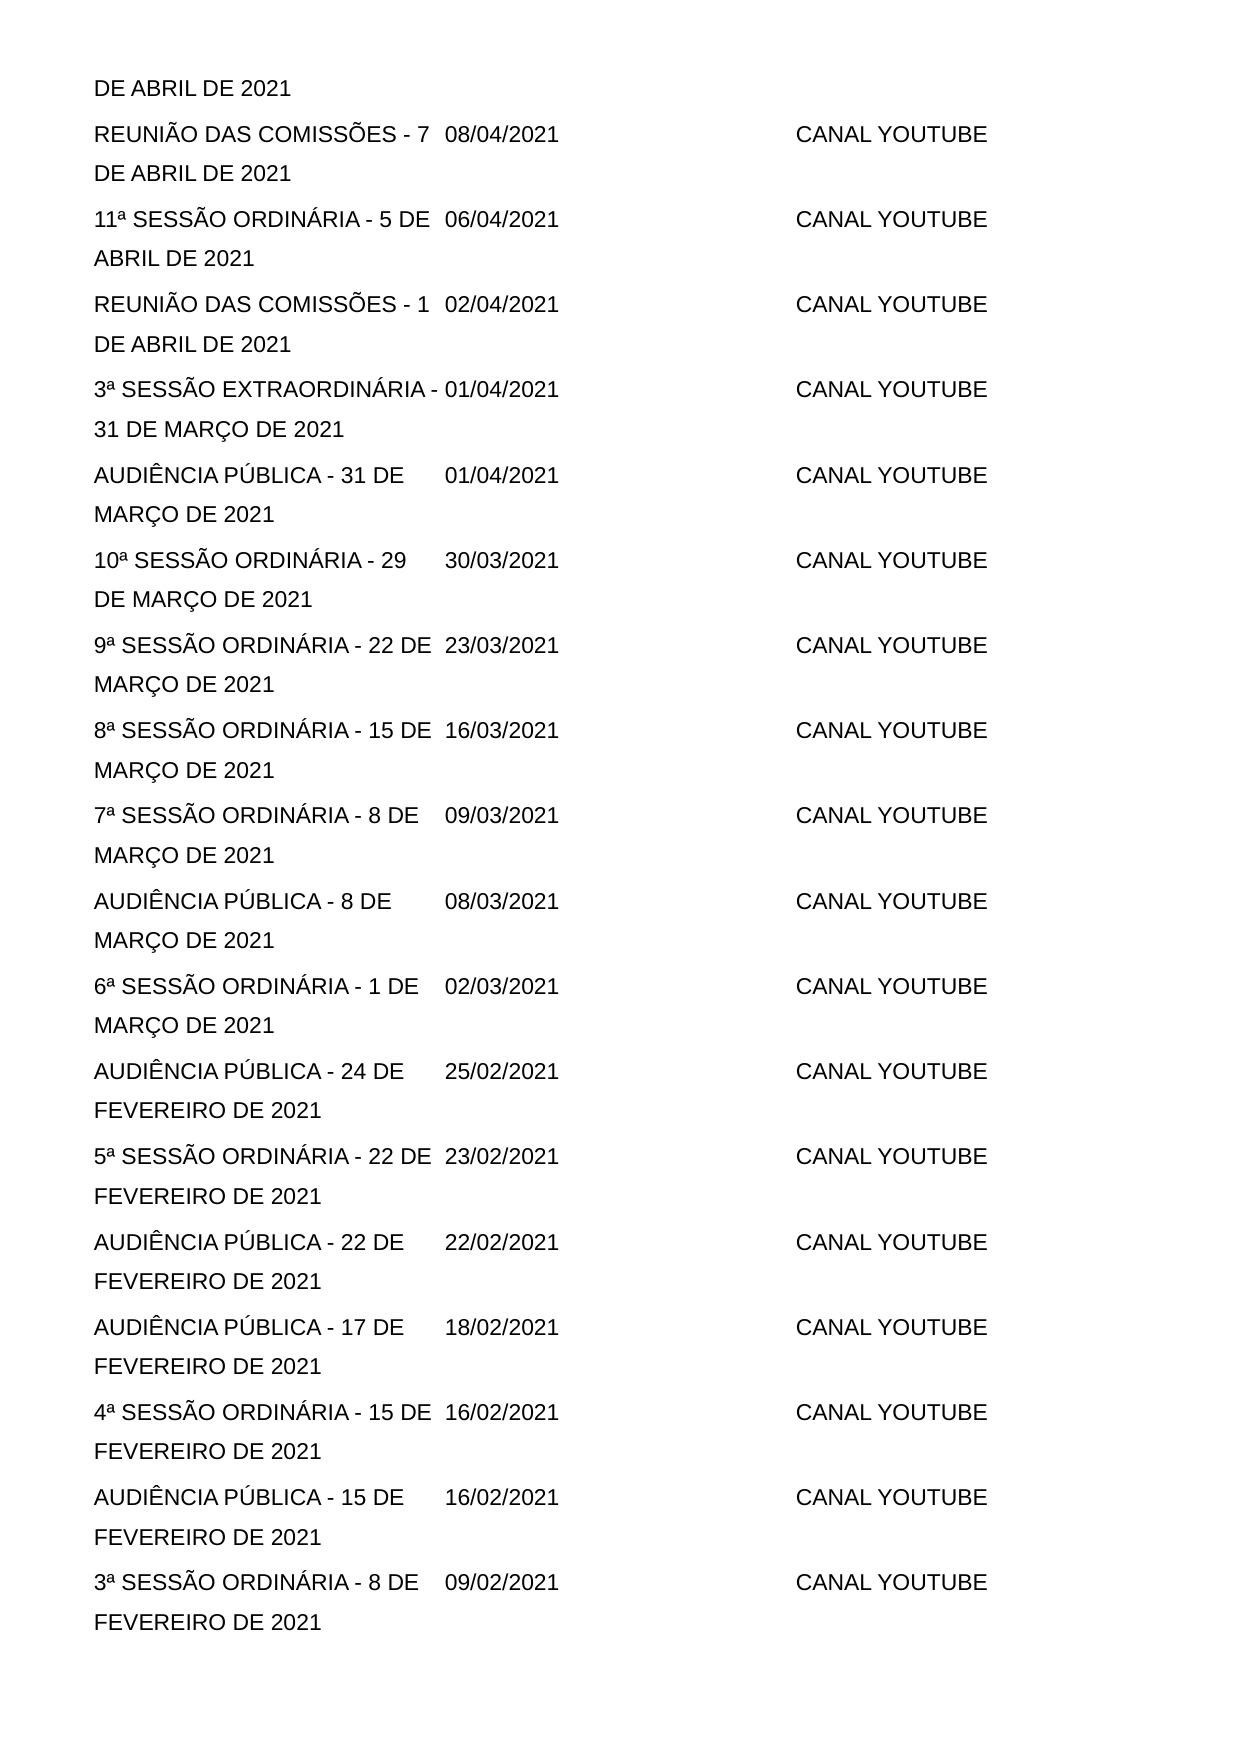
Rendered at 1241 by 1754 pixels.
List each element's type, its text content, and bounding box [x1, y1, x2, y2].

table_cell 6ª SESSÃO ORDINÁRIA - 1 DE MARÇO DE 2021 [94, 973, 444, 1058]
table_cell CANAL YOUTUBE [796, 1314, 1146, 1399]
table_cell CANAL YOUTUBE [796, 1484, 1146, 1569]
table_cell AUDIÊNCIA PÚBLICA - 24 DE FEVEREIRO DE 2021 [94, 1058, 444, 1143]
table_cell 01/04/2021 [445, 462, 796, 547]
table_cell CANAL YOUTUBE [796, 376, 1146, 462]
table_cell CANAL YOUTUBE [796, 888, 1146, 973]
table_cell 08/04/2021 [445, 121, 796, 206]
table_cell AUDIÊNCIA PÚBLICA - 15 DE FEVEREIRO DE 2021 [94, 1484, 444, 1569]
table_cell 06/04/2021 [445, 206, 796, 291]
table_cell CANAL YOUTUBE [796, 1143, 1146, 1228]
table_cell 25/02/2021 [445, 1058, 796, 1143]
table_cell 3ª SESSÃO EXTRAORDINÁRIA - 31 DE MARÇO DE 2021 [94, 376, 444, 462]
table_cell CANAL YOUTUBE [796, 1229, 1146, 1314]
table_cell AUDIÊNCIA PÚBLICA - 22 DE FEVEREIRO DE 2021 [94, 1229, 444, 1314]
table_cell CANAL YOUTUBE [796, 206, 1146, 291]
table_cell 08/03/2021 [445, 888, 796, 973]
table_cell [445, 75, 796, 121]
table_cell CANAL YOUTUBE [796, 121, 1146, 206]
table_cell AUDIÊNCIA PÚBLICA - 17 DE FEVEREIRO DE 2021 [94, 1314, 444, 1399]
table_cell 09/03/2021 [445, 803, 796, 888]
table_cell 22/02/2021 [445, 1229, 796, 1314]
table_cell 01/04/2021 [445, 376, 796, 462]
table_cell AUDIÊNCIA PÚBLICA - 8 DE MARÇO DE 2021 [94, 888, 444, 973]
table_cell 5ª SESSÃO ORDINÁRIA - 22 DE FEVEREIRO DE 2021 [94, 1143, 444, 1228]
table_cell 9ª SESSÃO ORDINÁRIA - 22 DE MARÇO DE 2021 [94, 632, 444, 717]
table_cell CANAL YOUTUBE [796, 547, 1146, 632]
table_cell 8ª SESSÃO ORDINÁRIA - 15 DE MARÇO DE 2021 [94, 717, 444, 802]
table_cell 7ª SESSÃO ORDINÁRIA - 8 DE MARÇO DE 2021 [94, 803, 444, 888]
table_cell 23/03/2021 [445, 632, 796, 717]
table_cell 02/04/2021 [445, 291, 796, 376]
table_cell AUDIÊNCIA PÚBLICA - 31 DE MARÇO DE 2021 [94, 462, 444, 547]
table_cell [796, 75, 1146, 121]
table_cell CANAL YOUTUBE [796, 973, 1146, 1058]
table_cell CANAL YOUTUBE [796, 803, 1146, 888]
table_cell 16/02/2021 [445, 1399, 796, 1484]
table_cell 4ª SESSÃO ORDINÁRIA - 15 DE FEVEREIRO DE 2021 [94, 1399, 444, 1484]
table_cell 16/03/2021 [445, 717, 796, 802]
table_cell 18/02/2021 [445, 1314, 796, 1399]
table_cell 02/03/2021 [445, 973, 796, 1058]
table_cell CANAL YOUTUBE [796, 1058, 1146, 1143]
table_cell CANAL YOUTUBE [796, 291, 1146, 376]
table_cell REUNIÃO DAS COMISSÕES - 1 DE ABRIL DE 2021 [94, 291, 444, 376]
table_cell 30/03/2021 [445, 547, 796, 632]
table_cell CANAL YOUTUBE [796, 462, 1146, 547]
table_cell 23/02/2021 [445, 1143, 796, 1228]
table_cell 16/02/2021 [445, 1484, 796, 1569]
table_cell DE ABRIL DE 2021 [94, 75, 444, 121]
table_cell 3ª SESSÃO ORDINÁRIA - 8 DE FEVEREIRO DE 2021 [94, 1569, 444, 1654]
table_cell CANAL YOUTUBE [796, 717, 1146, 802]
table_cell CANAL YOUTUBE [796, 632, 1146, 717]
table_cell 10ª SESSÃO ORDINÁRIA - 29 DE MARÇO DE 2021 [94, 547, 444, 632]
table_cell 11ª SESSÃO ORDINÁRIA - 5 DE ABRIL DE 2021 [94, 206, 444, 291]
table_cell CANAL YOUTUBE [796, 1399, 1146, 1484]
table_cell REUNIÃO DAS COMISSÕES - 7 DE ABRIL DE 2021 [94, 121, 444, 206]
table_cell CANAL YOUTUBE [796, 1569, 1146, 1654]
table_cell 09/02/2021 [445, 1569, 796, 1654]
